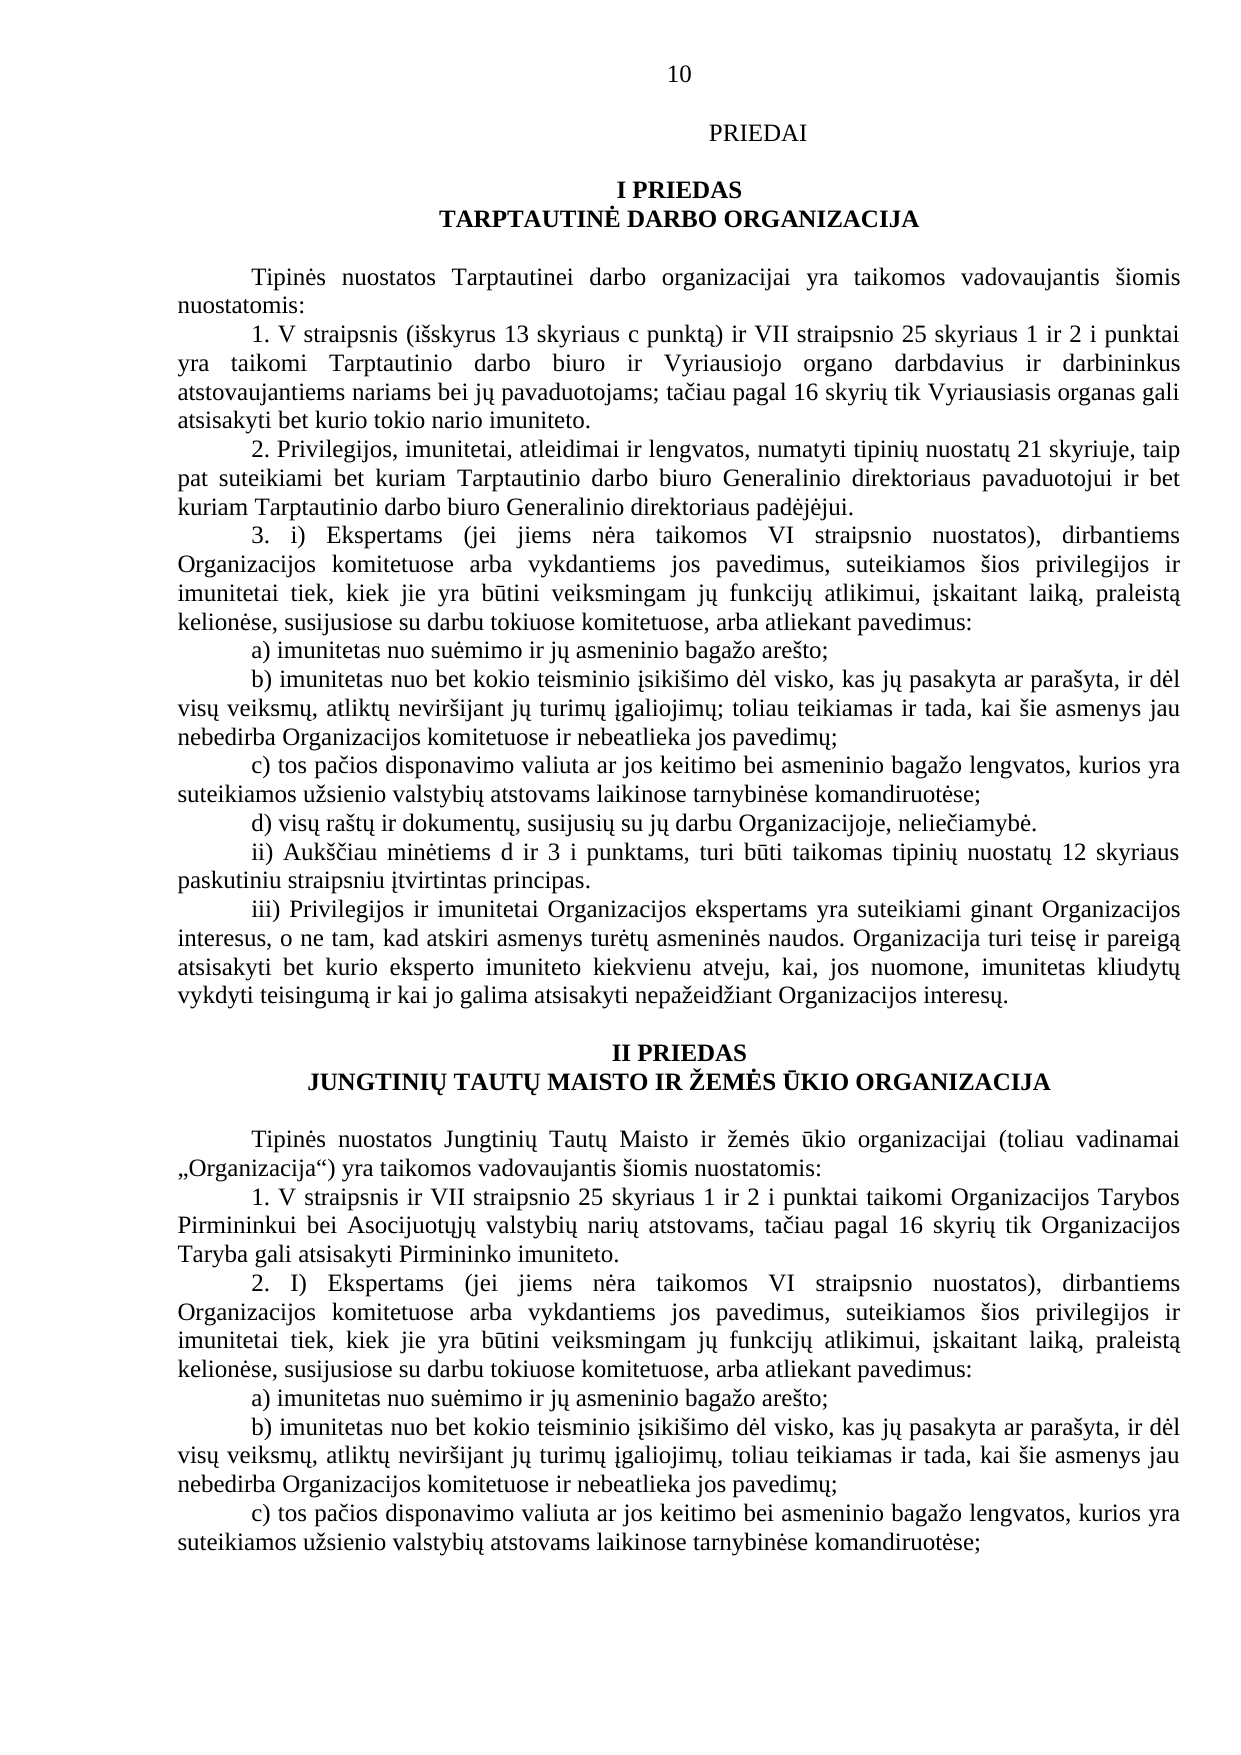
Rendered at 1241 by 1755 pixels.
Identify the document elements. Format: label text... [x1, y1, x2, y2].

text a) imunitetas nuo suėmimo ir jų asmeninio bagažo arešto; [177, 1383, 1181, 1412]
text d) visų raštų ir dokumentų, susijusių su jų darbu Organizacijoje, neliečiamybė. [177, 808, 1181, 837]
text Tipinės nuostatos Jungtinių Tautų Maisto ir žemės ūkio organizacijai (toliau vadinamai „Organizacija“) yra taikomos vadovaujantis šiomis nuostatomis: [177, 1124, 1181, 1182]
text b) imunitetas nuo bet kokio teisminio įsikišimo dėl visko, kas jų pasakyta ar parašyta, ir dėl visų veiksmų, atliktų neviršijant jų turimų įgaliojimų, toliau teikiamas ir tada, kai šie asmenys jau nebedirba Organizacijos komitetuose ir nebeatlieka jos pavedimų; [177, 1412, 1181, 1498]
text TARPTAUTINĖ DARBO ORGANIZACIJA [177, 204, 1181, 233]
text 3. i) Ekspertams (jei jiems nėra taikomos VI straipsnio nuostatos), dirbantiems Organizacijos komitetuose arba vykdantiems jos pavedimus, suteikiamos šios privilegijos ir imunitetai tiek, kiek jie yra būtini veiksmingam jų funkcijų atlikimui, įskaitant laiką, praleistą kelionėse, susijusiose su darbu tokiuose komitetuose, arba atliekant pavedimus: [177, 521, 1181, 636]
text ii) Aukščiau minėtiems d ir 3 i punktams, turi būti taikomas tipinių nuostatų 12 skyriaus paskutiniu straipsniu įtvirtintas principas. [177, 837, 1181, 894]
text iii) Privilegijos ir imunitetai Organizacijos ekspertams yra suteikiami ginant Organizacijos interesus, o ne tam, kad atskiri asmenys turėtų asmeninės naudos. Organizacija turi teisę ir pareigą atsisakyti bet kurio eksperto imuniteto kiekvienu atveju, kai, jos nuomone, imunitetas kliudytų vykdyti teisingumą ir kai jo galima atsisakyti nepažeidžiant Organizacijos interesų. [177, 894, 1181, 1009]
text Tipinės nuostatos Tarptautinei darbo organizacijai yra taikomos vadovaujantis šiomis nuostatomis: [177, 262, 1181, 319]
text PRIEDAI [177, 118, 1181, 147]
text I PRIEDAS [177, 176, 1181, 204]
text 1. V straipsnis ir VII straipsnio 25 skyriaus 1 ir 2 i punktai taikomi Organizacijos Tarybos Pirmininkui bei Asocijuotųjų valstybių narių atstovams, tačiau pagal 16 skyrių tik Organizacijos Taryba gali atsisakyti Pirmininko imuniteto. [177, 1182, 1181, 1268]
text a) imunitetas nuo suėmimo ir jų asmeninio bagažo arešto; [177, 636, 1181, 664]
text II PRIEDAS [177, 1038, 1181, 1067]
text 1. V straipsnis (išskyrus 13 skyriaus c punktą) ir VII straipsnio 25 skyriaus 1 ir 2 i punktai yra taikomi Tarptautinio darbo biuro ir Vyriausiojo organo darbdavius ir darbininkus atstovaujantiems nariams bei jų pavaduotojams; tačiau pagal 16 skyrių tik Vyriausiasis organas gali atsisakyti bet kurio tokio nario imuniteto. [177, 319, 1181, 434]
text 2. Privilegijos, imunitetai, atleidimai ir lengvatos, numatyti tipinių nuostatų 21 skyriuje, taip pat suteikiami bet kuriam Tarptautinio darbo biuro Generalinio direktoriaus pavaduotojui ir bet kuriam Tarptautinio darbo biuro Generalinio direktoriaus padėjėjui. [177, 434, 1181, 521]
text 2. I) Ekspertams (jei jiems nėra taikomos VI straipsnio nuostatos), dirbantiems Organizacijos komitetuose arba vykdantiems jos pavedimus, suteikiamos šios privilegijos ir imunitetai tiek, kiek jie yra būtini veiksmingam jų funkcijų atlikimui, įskaitant laiką, praleistą kelionėse, susijusiose su darbu tokiuose komitetuose, arba atliekant pavedimus: [177, 1268, 1181, 1383]
text c) tos pačios disponavimo valiuta ar jos keitimo bei asmeninio bagažo lengvatos, kurios yra suteikiamos užsienio valstybių atstovams laikinose tarnybinėse komandiruotėse; [177, 1498, 1181, 1556]
text c) tos pačios disponavimo valiuta ar jos keitimo bei asmeninio bagažo lengvatos, kurios yra suteikiamos užsienio valstybių atstovams laikinose tarnybinėse komandiruotėse; [177, 751, 1181, 808]
text b) imunitetas nuo bet kokio teisminio įsikišimo dėl visko, kas jų pasakyta ar parašyta, ir dėl visų veiksmų, atliktų neviršijant jų turimų įgaliojimų; toliau teikiamas ir tada, kai šie asmenys jau nebedirba Organizacijos komitetuose ir nebeatlieka jos pavedimų; [177, 664, 1181, 751]
text JUNGTINIŲ TAUTŲ MAISTO IR ŽEMĖS ŪKIO ORGANIZACIJA [177, 1067, 1181, 1096]
